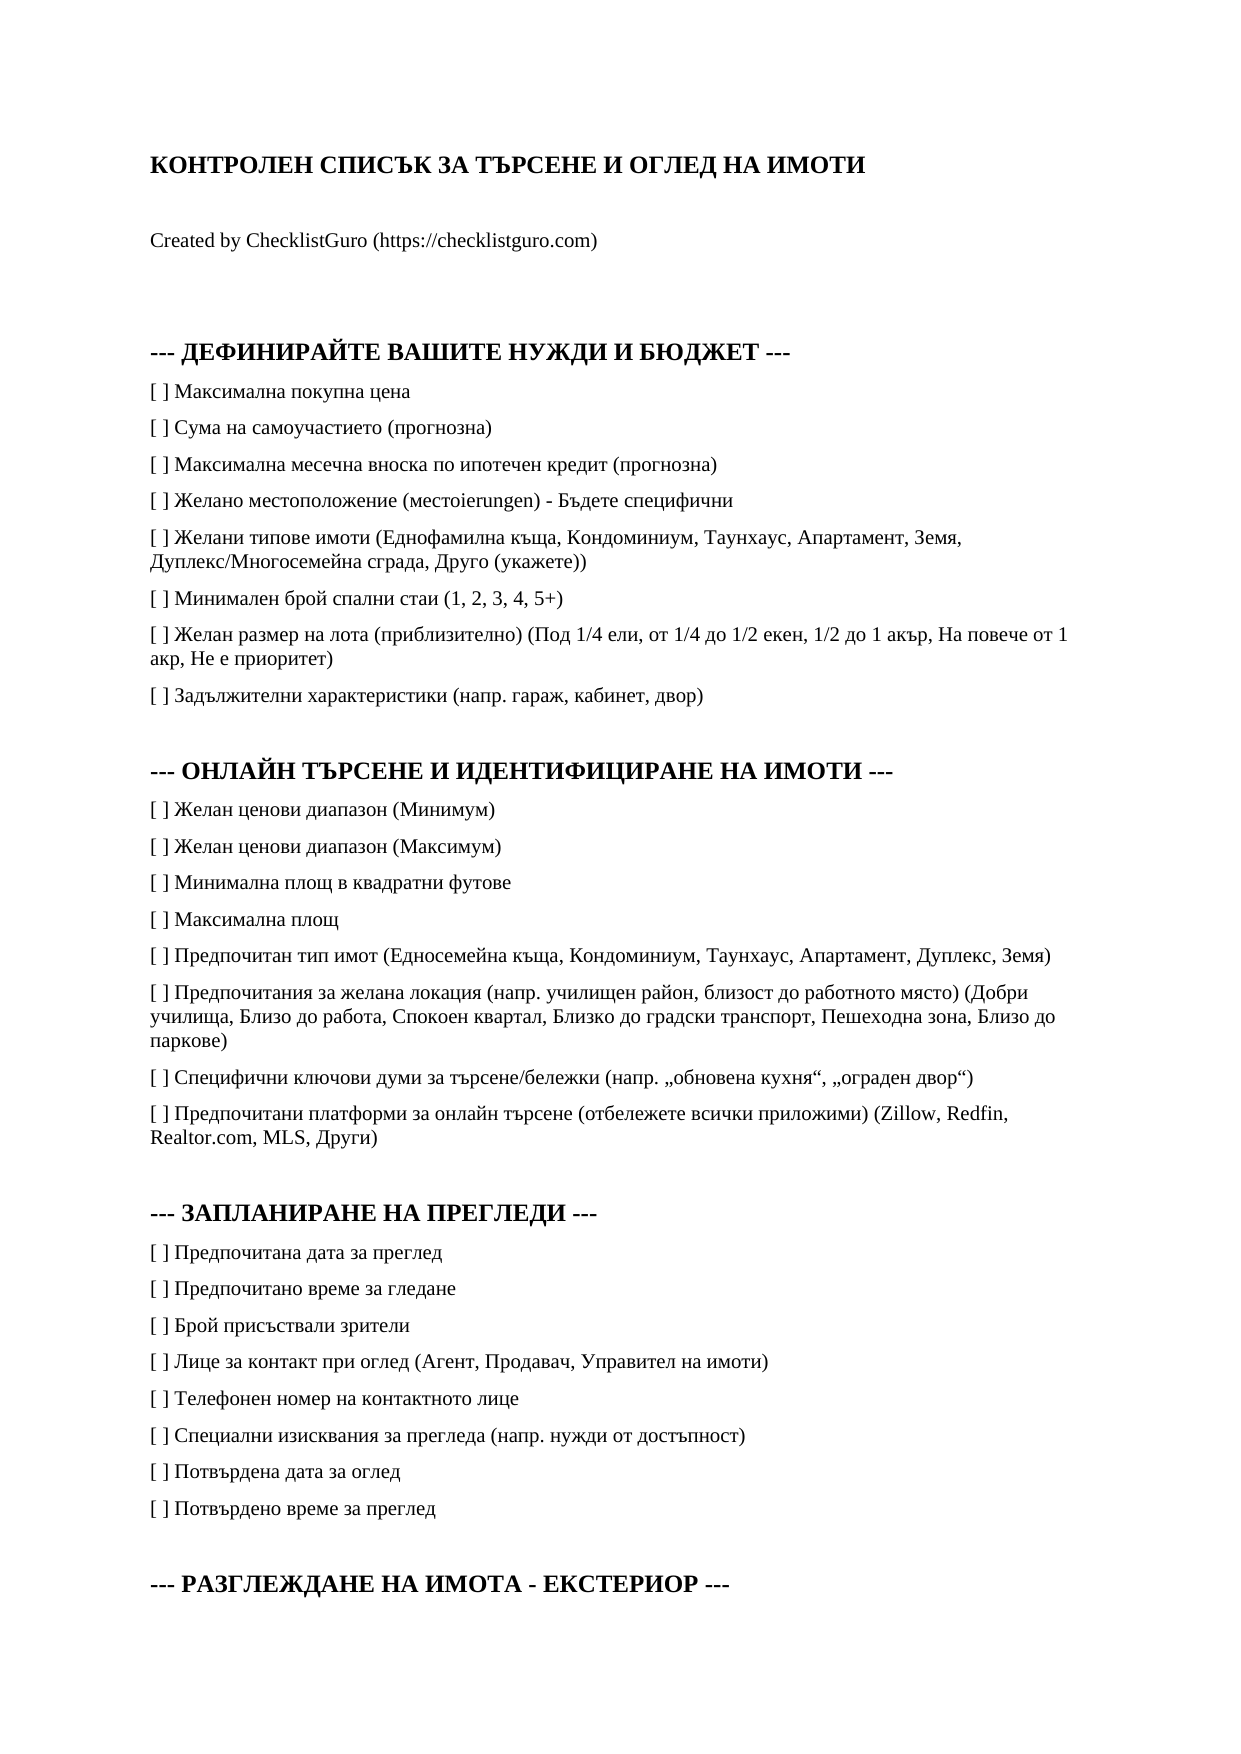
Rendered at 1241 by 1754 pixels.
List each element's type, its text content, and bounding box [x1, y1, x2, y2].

text [ ] Сума на самоучастието (прогнозна) [150, 415, 1090, 439]
text --- ОНЛАЙН ТЪРСЕНЕ И ИДЕНТИФИЦИРАНЕ НА ИМОТИ --- [150, 756, 1090, 785]
text Created by ChecklistGuro (https://checklistguro.com) [150, 228, 1090, 252]
text [ ] Предпочитания за желана локация (напр. училищен район, близост до работното място) (Добри училища, Близо до работа, Спокоен квартал, Близко до градски транспорт, Пешеходна зона, Близо до паркове) [150, 980, 1090, 1052]
text [ ] Желани типове имоти (Еднофамилна къща, Кондоминиум, Таунхаус, Апартамент, Земя, Дуплекс/Многосемейна сграда, Друго (укажете)) [150, 525, 1090, 573]
text [ ] Предпочитан тип имот (Едносемейна къща, Кондоминиум, Таунхаус, Апартамент, Дуплекс, Земя) [150, 943, 1090, 967]
text [ ] Желан ценови диапазон (Максимум) [150, 834, 1090, 858]
text --- ЗАПЛАНИРАНЕ НА ПРЕГЛЕДИ --- [150, 1198, 1090, 1227]
text КОНТРОЛЕН СПИСЪК ЗА ТЪРСЕНЕ И ОГЛЕД НА ИМОТИ [150, 150, 1090, 179]
text [ ] Желано местоположение (местоierungen) - Бъдете специфични [150, 488, 1090, 512]
text [ ] Потвърдена дата за оглед [150, 1459, 1090, 1483]
text [ ] Желан размер на лота (приблизително) (Под 1/4 ели, от 1/4 до 1/2 екен, 1/2 до 1 акър, На повече от 1 акр, Не е приоритет) [150, 622, 1090, 670]
text --- ДЕФИНИРАЙТЕ ВАШИТЕ НУЖДИ И БЮДЖЕТ --- [150, 337, 1090, 366]
text [ ] Максимална площ [150, 907, 1090, 931]
text [ ] Желан ценови диапазон (Минимум) [150, 797, 1090, 821]
text [ ] Максимална месечна вноска по ипотечен кредит (прогнозна) [150, 452, 1090, 476]
text [ ] Предпочитана дата за преглед [150, 1240, 1090, 1264]
text [ ] Предпочитани платформи за онлайн търсене (отбележете всички приложими) (Zillow, Redfin, Realtor.com, MLS, Други) [150, 1101, 1090, 1149]
text [ ] Максимална покупна цена [150, 379, 1090, 403]
text [ ] Минимална площ в квадратни футове [150, 870, 1090, 894]
text [ ] Потвърдено време за преглед [150, 1496, 1090, 1520]
text [ ] Специфични ключови думи за търсене/бележки (напр. „обновена кухня“, „ограден двор“) [150, 1065, 1090, 1089]
text [ ] Специални изисквания за прегледа (напр. нужди от достъпност) [150, 1422, 1090, 1447]
text [ ] Минимален брой спални стаи (1, 2, 3, 4, 5+) [150, 586, 1090, 610]
text [ ] Предпочитано време за гледане [150, 1276, 1090, 1300]
text --- РАЗГЛЕЖДАНЕ НА ИМОТА - ЕКСТЕРИОР --- [150, 1569, 1090, 1597]
text [ ] Телефонен номер на контактното лице [150, 1386, 1090, 1410]
text [ ] Задължителни характеристики (напр. гараж, кабинет, двор) [150, 683, 1090, 707]
text [ ] Брой присъствали зрители [150, 1313, 1090, 1337]
text [ ] Лице за контакт при оглед (Агент, Продавач, Управител на имоти) [150, 1349, 1090, 1373]
